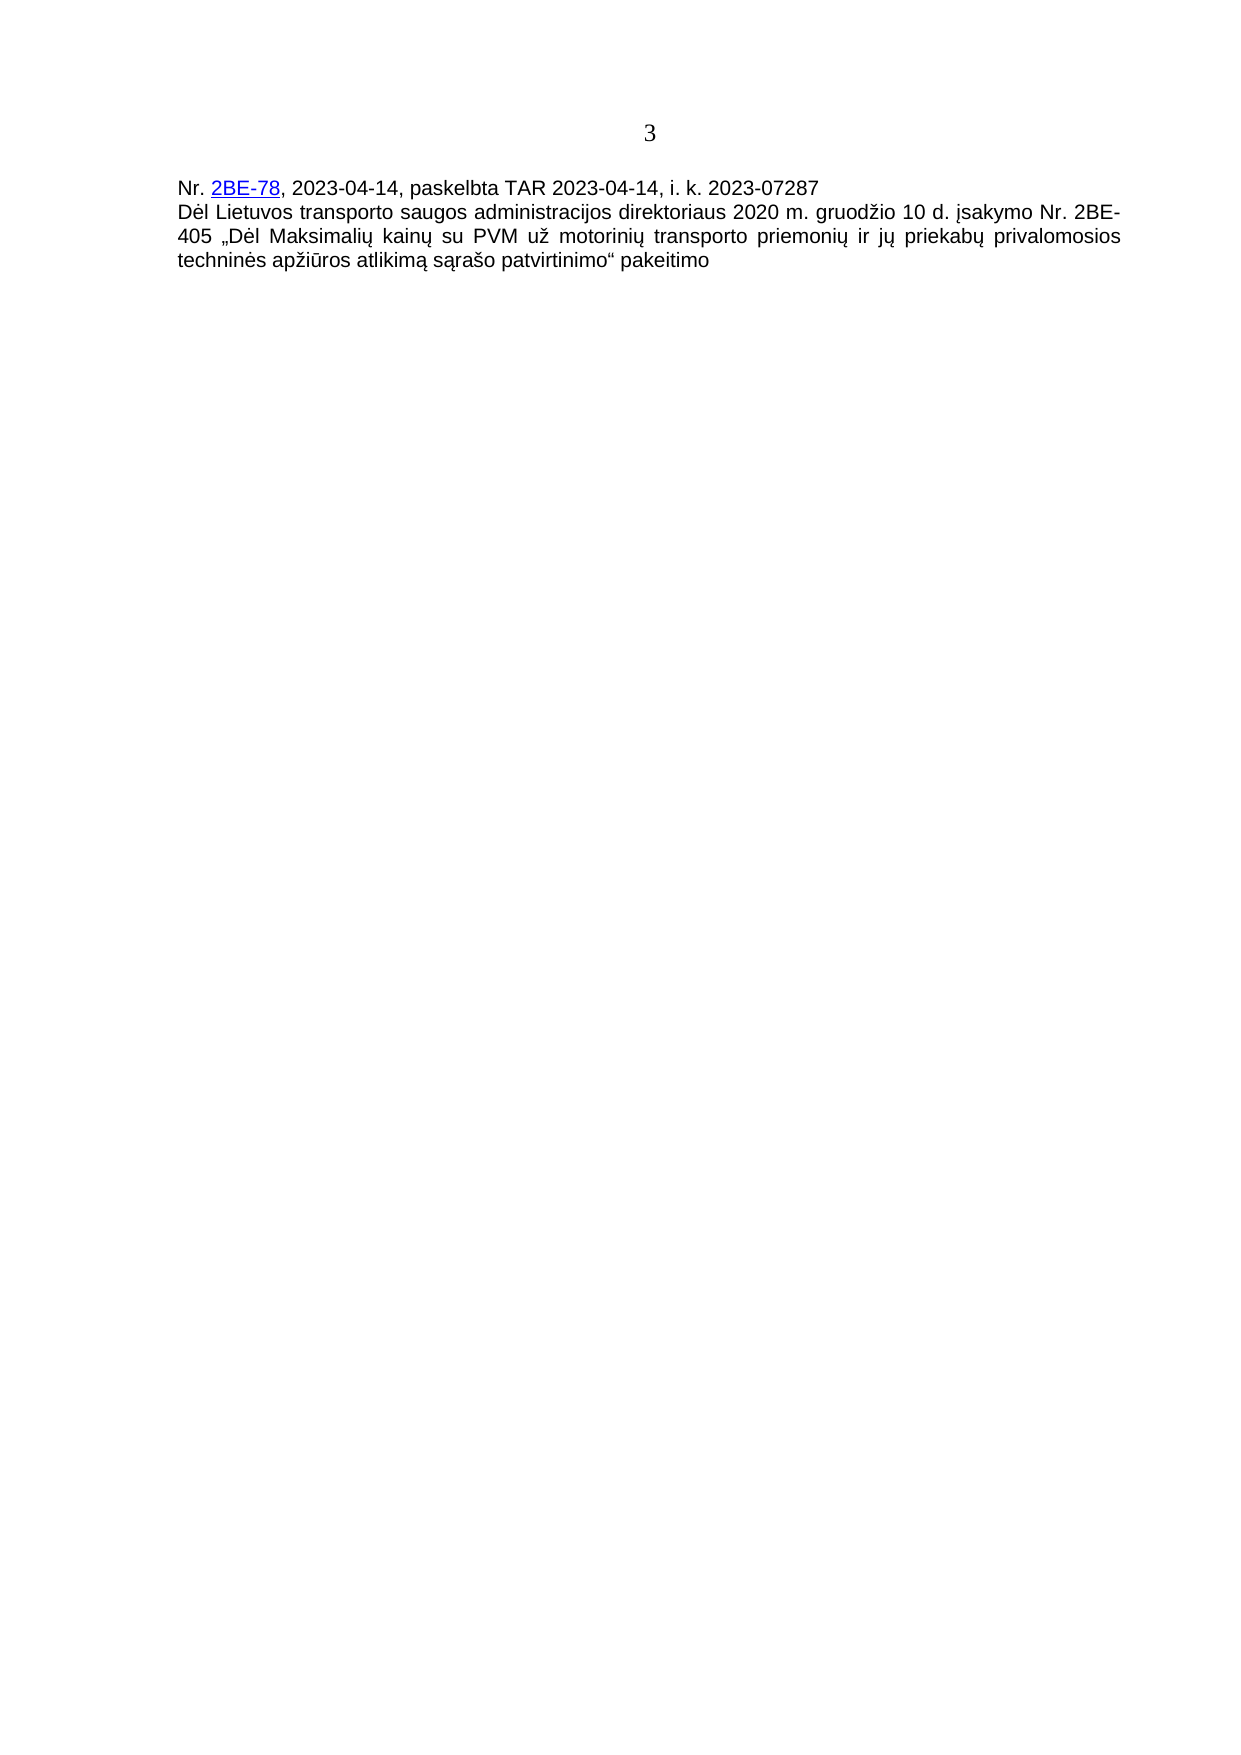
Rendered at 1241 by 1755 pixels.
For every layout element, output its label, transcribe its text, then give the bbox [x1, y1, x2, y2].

text Nr. 2BE-78, 2023-04-14, paskelbta TAR 2023-04-14, i. k. 2023-07287 [177, 176, 1122, 199]
text Dėl Lietuvos transporto saugos administracijos direktoriaus 2020 m. gruodžio 10 d. įsakymo Nr. 2BE-405 „Dėl Maksimalių kainų su PVM už motorinių transporto priemonių ir jų priekabų privalomosios techninės apžiūros atlikimą sąrašo patvirtinimo“ pakeitimo [177, 199, 1122, 271]
